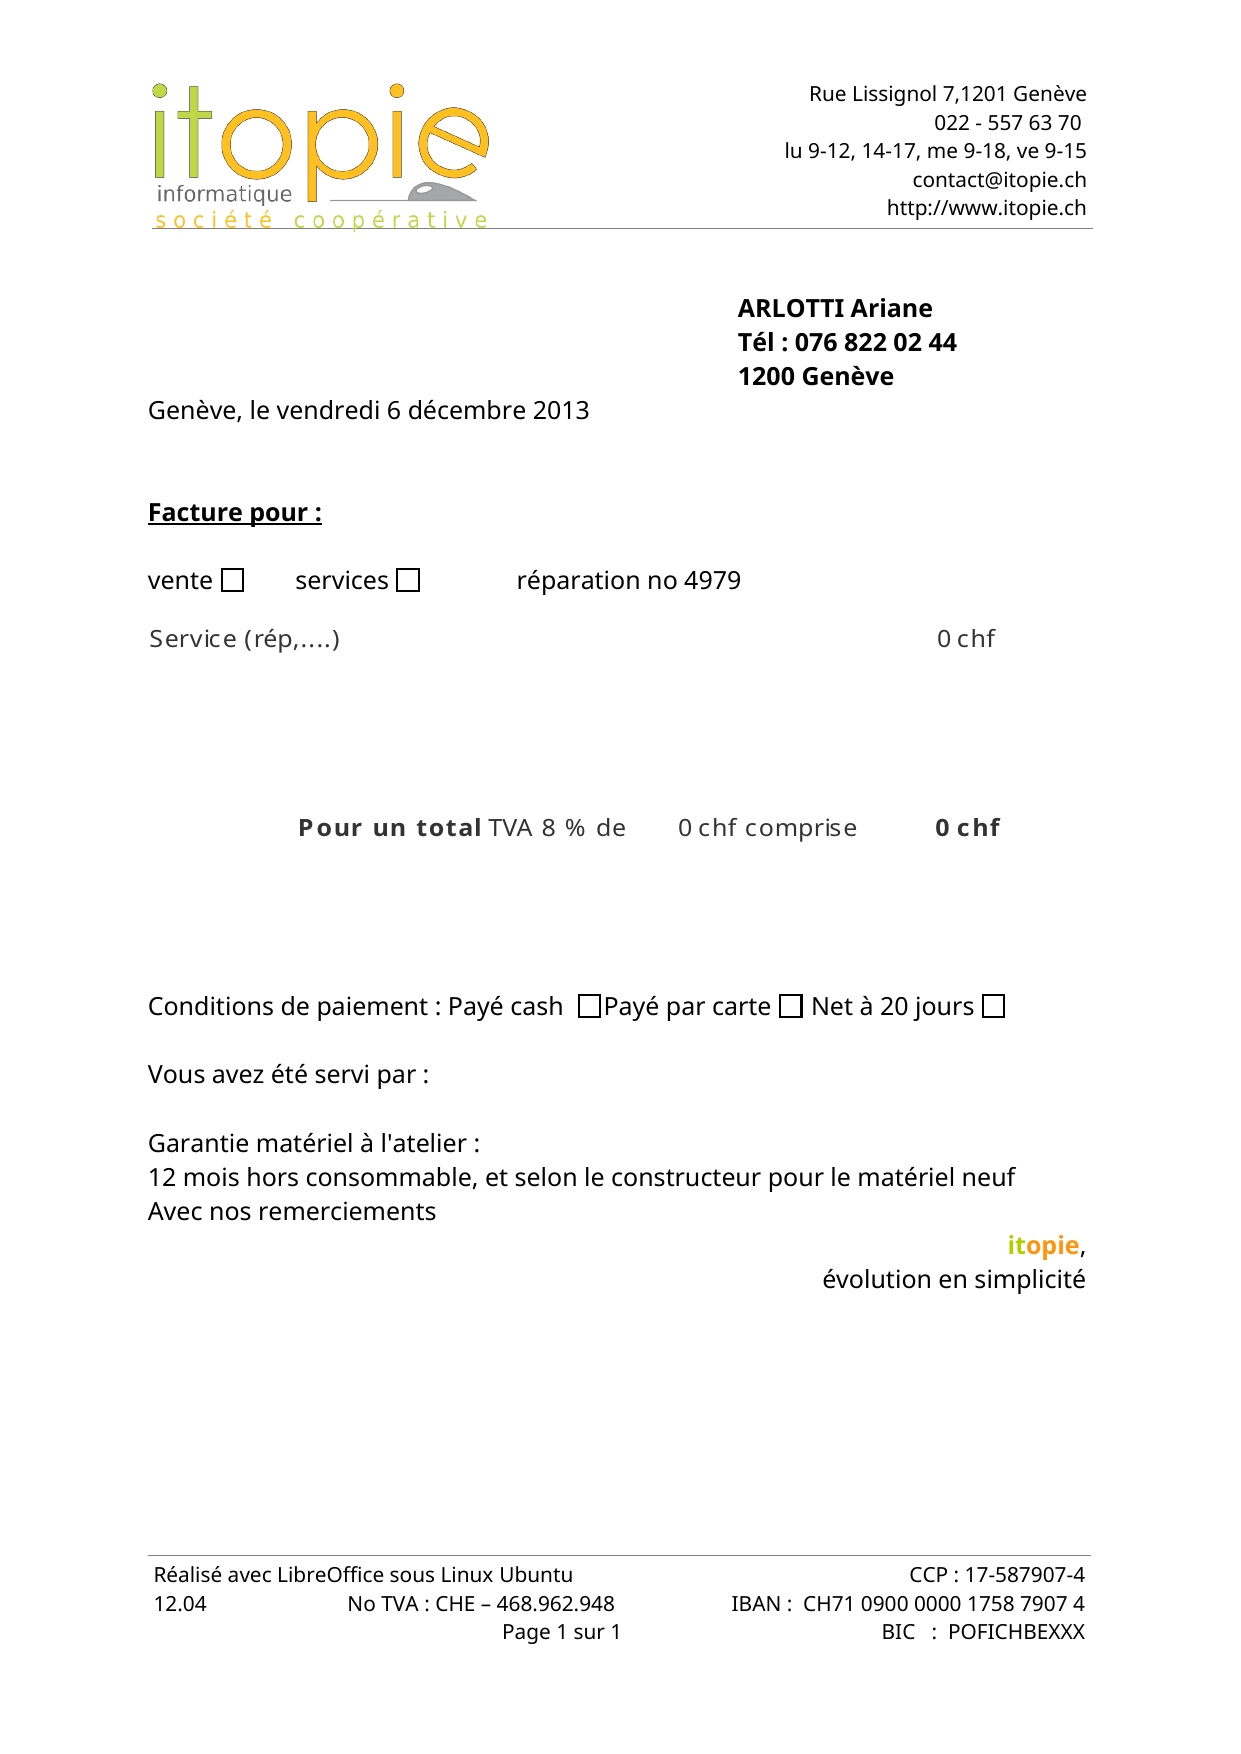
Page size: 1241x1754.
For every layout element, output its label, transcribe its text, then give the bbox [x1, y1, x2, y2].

text Genève, le vendredi 6 décembre 2013 [148, 392, 1093, 427]
text ARLOTTI Ariane [148, 290, 1093, 324]
text vente services réparation no 4979 [148, 563, 1093, 597]
text Conditions de paiement : Payé cash Payé par carte Net à 20 jours [148, 989, 1093, 1023]
text Facture pour : [148, 495, 1093, 529]
text Avec nos remerciements [148, 1193, 1093, 1227]
text 1200 Genève [148, 358, 1093, 392]
text Tél : 076 822 02 44 [148, 324, 1093, 358]
text Vous avez été servi par : [148, 1057, 1093, 1091]
text itopie, [148, 1227, 1093, 1262]
text évolution en simplicité [148, 1262, 1093, 1296]
picture [138, 72, 500, 244]
text 12 mois hors consommable, et selon le constructeur pour le matériel neuf [148, 1159, 1093, 1193]
text Garantie matériel à l'atelier : [148, 1125, 1093, 1159]
